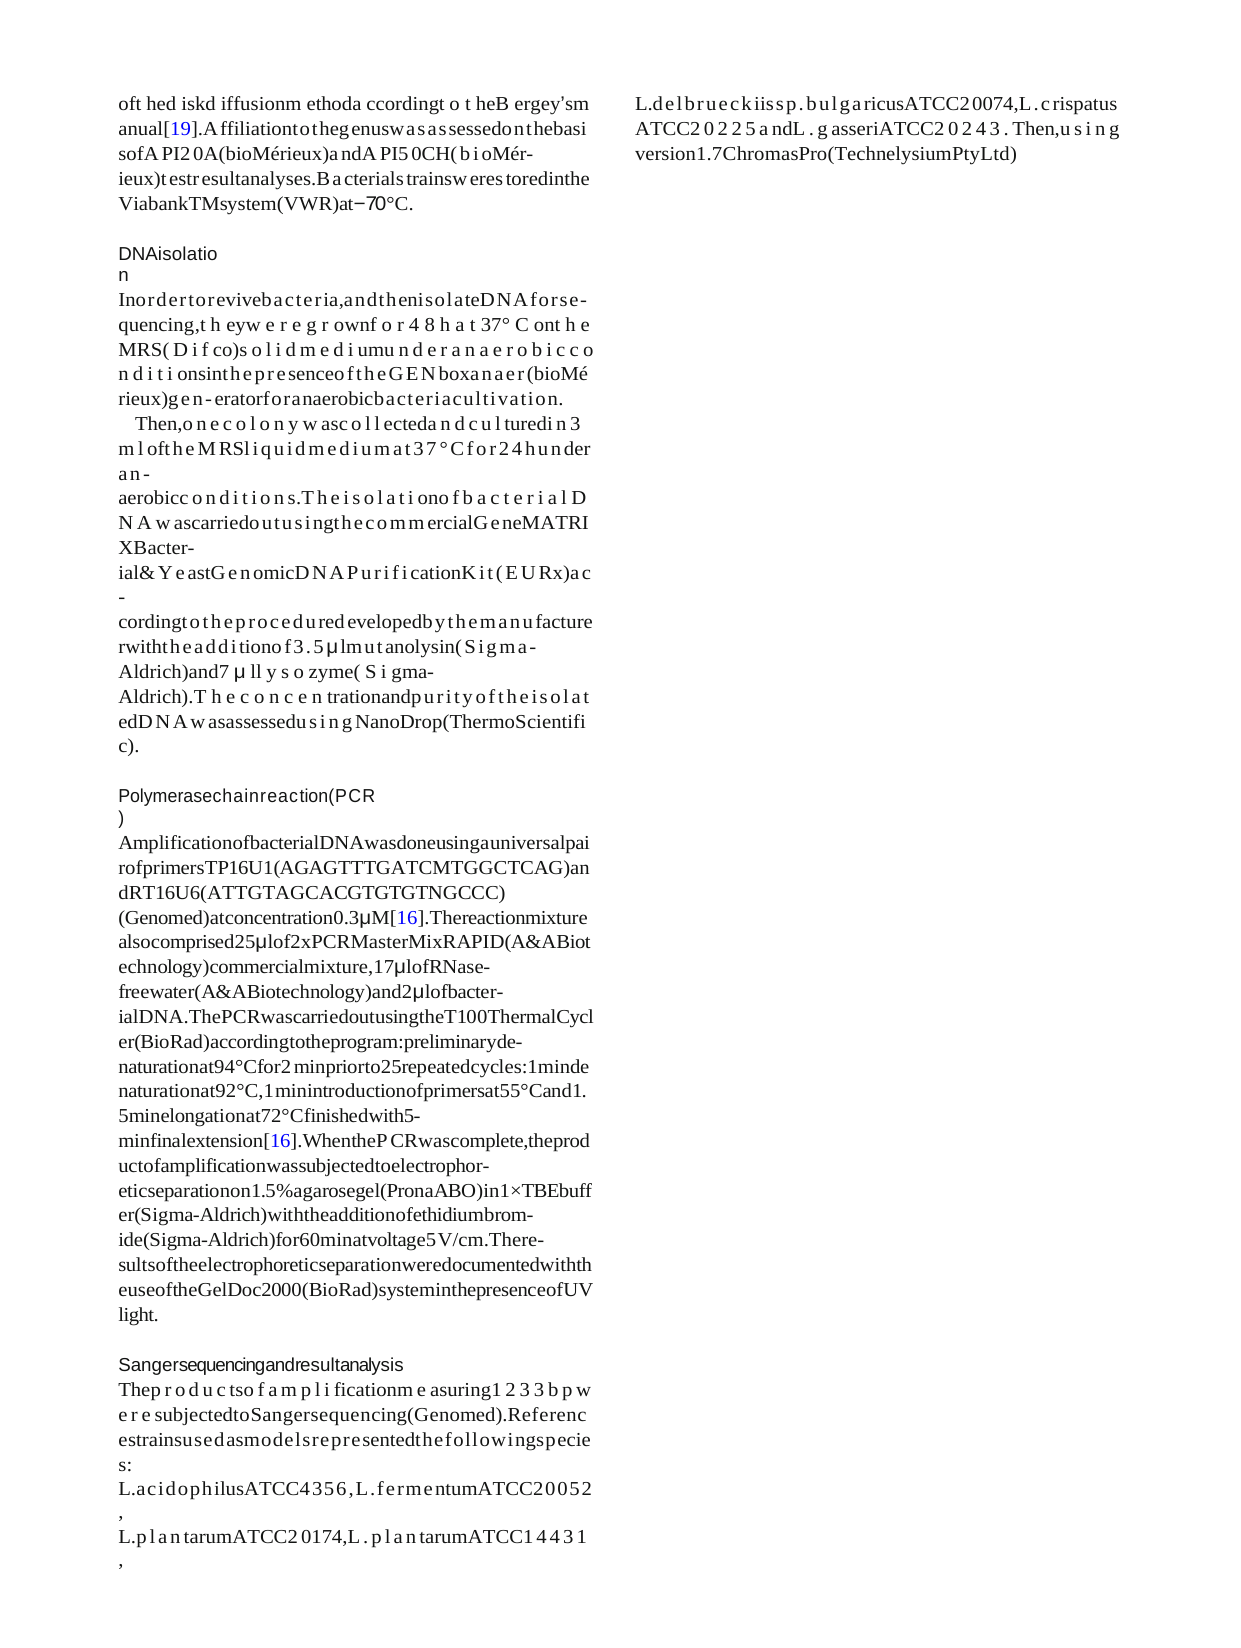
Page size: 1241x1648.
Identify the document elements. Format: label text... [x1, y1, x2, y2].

text DNAisolation [118, 242, 221, 286]
text Then,onecolonywascollectedandculturedin3mloftheMRSliquidmediumat37°Cfor24hunderan-aerobicconditions.TheisolationofbacterialDNAwascarriedoutusingthecommercialGeneMATRIXBacter-ial&YeastGenomicDNAPurificationKit(EURx)ac-cordingtotheproceduredevelopedbythemanufacturerwiththeadditionof3.5μlmutanolysin(Sigma-Aldrich)and7μllysozyme(Sigma-Aldrich).TheconcentrationandpurityoftheisolatedDNAwasassessedusingNanoDrop(ThermoScientific). [118, 412, 594, 757]
text (Genomed)atconcentration0.3μM[16].Thereactionmixturealsocomprised25μlof2xPCRMasterMixRAPID(A&ABiotechnology)commercialmixture,17μlofRNase-freewater(A&ABiotechnology)and2μlofbacter-ialDNA.ThePCRwascarriedoutusingtheT100ThermalCycler(BioRad)accordingtotheprogram:preliminaryde-naturationat94°Cfor2minpriorto25repeatedcycles:1mindenaturationat92°C,1minintroductionofprimersat55°Cand1.5minelongationat72°Cfinishedwith5-minfinalextension[16].WhenthePCRwascomplete,theproductofamplificationwassubjectedtoelectrophor-eticseparationon1.5%agarosegel(PronaABO)in1×TBEbuffer(Sigma-Aldrich)withtheadditionofethidiumbrom-ide(Sigma-Aldrich)for60minatvoltage5V/cm.There-sultsoftheelectrophoreticseparationweredocumentedwiththeuseoftheGelDoc2000(BioRad)systeminthepresenceofUVlight. [118, 906, 594, 1325]
text L.delbrueckiissp.bulgaricusATCC20074,L.crispatusATCC20225andL.gasseriATCC20243.Then,usingversion1.7ChromasPro(TechnelysiumPtyLtd) [635, 92, 1122, 164]
text L.plantarumATCC20174,L.plantarumATCC14431, [118, 1525, 593, 1571]
text L.acidophilusATCC4356,L.fermentumATCC20052, [118, 1478, 593, 1523]
text ofthediskdiffusionmethodaccordingtotheBergey’smanual[19].AffiliationtothegenuswasassessedonthebasisofAPI20A(bioMérieux)andAPI50CH(bioMér-ieux)testresultanalyses.BacterialstrainswerestoredintheViabankTMsystem(VWR)at−70°C. [118, 92, 594, 214]
text Sangersequencingandresultanalysis [118, 1353, 426, 1375]
text AmplificationofbacterialDNAwasdoneusingauniversalpairofprimersTP16U1(AGAGTTTGATCMTGGCTCAG)andRT16U6(ATTGTAGCACGTGTGTNGCCC) [118, 831, 594, 903]
text Theproductsofamplificationmeasuring1233bpweresubjectedtoSangersequencing(Genomed).Referencestrainsusedasmodelsrepresentedthefollowingspecies: [118, 1377, 594, 1475]
text Polymerasechainreaction(PCR) [118, 785, 376, 828]
text Inordertorevivebacteria,andthenisolateDNAforse-quencing,theyweregrownfor48hat37°ContheMRS(Difco)solidmediumunderanaerobicconditionsinthepresenceoftheGENboxanaer(bioMérieux)gen-eratorforanaerobicbacteriacultivation. [118, 288, 594, 410]
